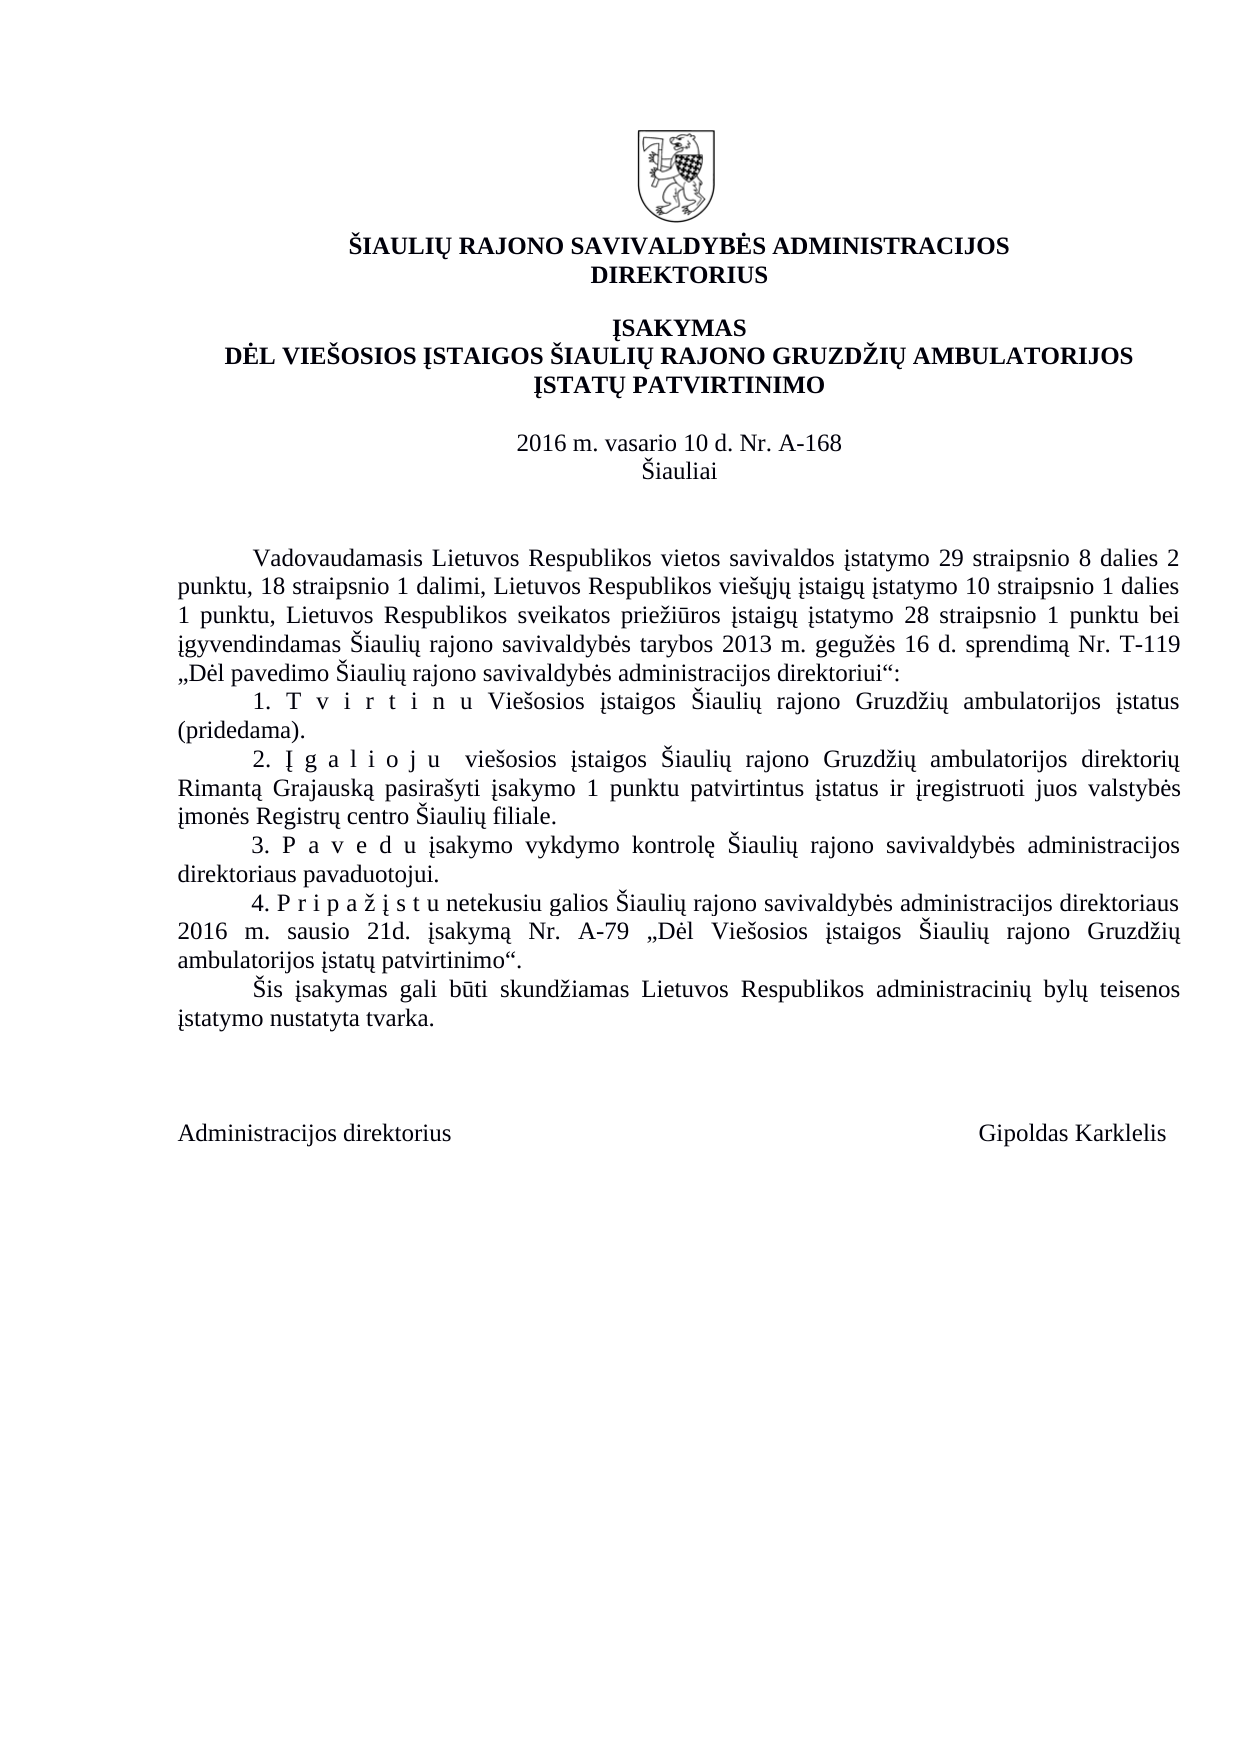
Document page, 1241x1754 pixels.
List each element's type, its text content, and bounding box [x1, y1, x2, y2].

text Šiauliai [177, 456, 1181, 485]
text DIREKTORIUS [177, 260, 1181, 289]
text DĖL VIEŠOSIOS ĮSTAIGOS ŠIAULIŲ RAJONO GRUZDŽIŲ AMBULATORIJOS ĮSTATŲ PATVIRTINIMO [177, 341, 1181, 399]
text 2016 m. vasario 10 d. Nr. A-168 [177, 428, 1181, 456]
text 1. T v i r t i n u Viešosios įstaigos Šiaulių rajono Gruzdžių ambulatorijos įstatus (pridedama). [177, 686, 1181, 744]
text 4. P r i p a ž į s t u netekusiu galios Šiaulių rajono savivaldybės administracijos direktoriaus 2016 m. sausio 21d. įsakymą Nr. A-79 „Dėl Viešosios įstaigos Šiaulių rajono Gruzdžių ambulatorijos įstatų patvirtinimo“. [177, 888, 1181, 974]
text Vadovaudamasis Lietuvos Respublikos vietos savivaldos įstatymo 29 straipsnio 8 dalies 2 punktu, 18 straipsnio 1 dalimi, Lietuvos Respublikos viešųjų įstaigų įstatymo 10 straipsnio 1 dalies 1 punktu, Lietuvos Respublikos sveikatos priežiūros įstaigų įstatymo 28 straipsnio 1 punktu bei įgyvendindamas Šiaulių rajono savivaldybės tarybos 2013 m. gegužės 16 d. sprendimą Nr. T-119 „Dėl pavedimo Šiaulių rajono savivaldybės administracijos direktoriui“: [177, 543, 1181, 686]
text Šis įsakymas gali būti skundžiamas Lietuvos Respublikos administracinių bylų teisenos įstatymo nustatyta tvarka. [177, 974, 1181, 1031]
text 2. Įgalioju viešosios įstaigos Šiaulių rajono Gruzdžių ambulatorijos direktorių Rimantą Grajauską pasirašyti įsakymo 1 punktu patvirtintus įstatus ir įregistruoti juos valstybės įmonės Registrų centro Šiaulių filiale. [177, 744, 1181, 830]
text ĮSAKYMAS [177, 313, 1181, 341]
text ŠIAULIŲ RAJONO SAVIVALDYBĖS ADMINISTRACIJOS [177, 231, 1181, 260]
text 3. P a v e d u įsakymo vykdymo kontrolę Šiaulių rajono savivaldybės administracijos direktoriaus pavaduotojui. [177, 830, 1181, 888]
text Administracijos direktorius Gipoldas Karklelis [177, 1118, 1181, 1146]
